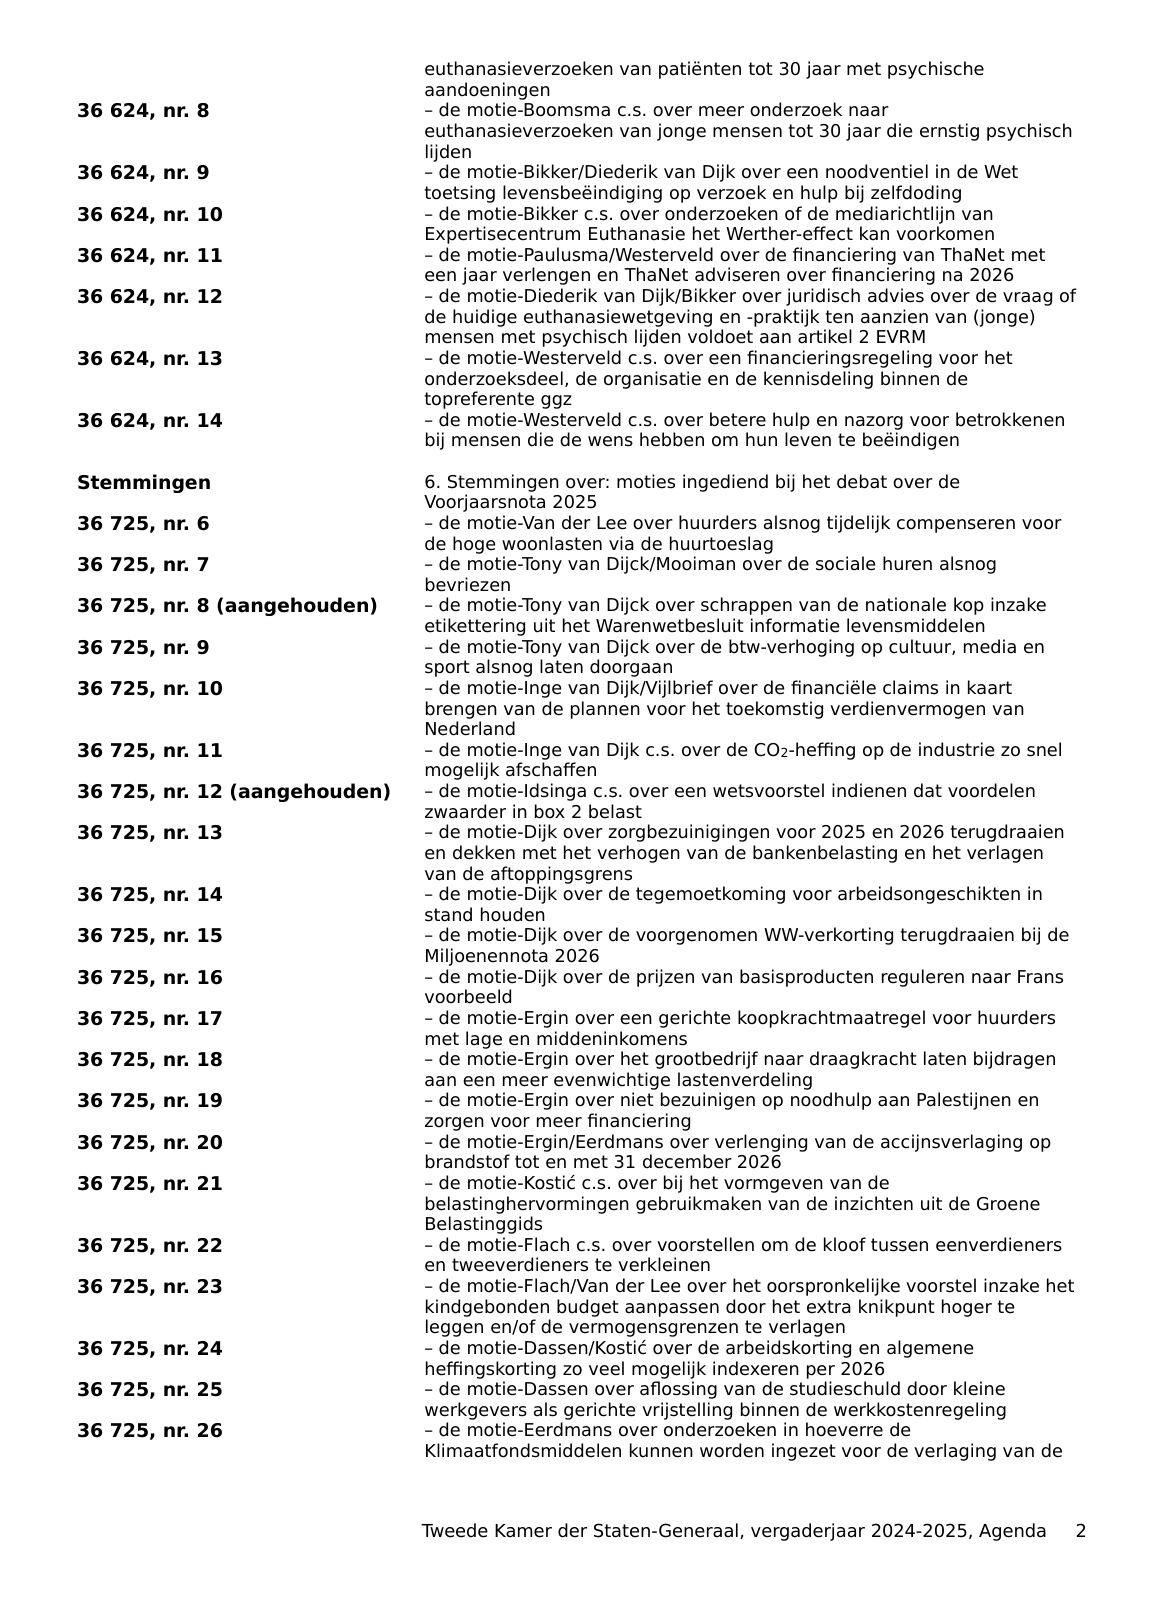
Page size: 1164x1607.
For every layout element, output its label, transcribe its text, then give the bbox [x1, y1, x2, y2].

table_cell 6. Stemmingen over: moties ingediend bij het debat over de Voorjaarsnota 2025 [418, 472, 1087, 513]
table_cell [401, 410, 418, 451]
table_cell 36 624, nr. 14 [77, 410, 401, 451]
table_cell euthanasieverzoeken van patiënten tot 30 jaar met psychische aandoeningen [418, 59, 1087, 100]
table_cell – de motie-Idsinga c.s. over een wetsvoorstel indienen dat voordelen zwaarder in box 2 belast [418, 781, 1087, 822]
table_cell [401, 204, 418, 245]
table_cell 36 725, nr. 19 [77, 1090, 401, 1132]
table_cell 36 624, nr. 11 [77, 245, 401, 286]
table_cell – de motie-Flach/Van der Lee over het oorspronkelijke voorstel inzake het kindgebonden budget aanpassen door het extra knikpunt hoger te leggen en/of de vermogensgrenzen te verlagen [418, 1276, 1087, 1338]
table_cell 36 725, nr. 8 (aangehouden) [77, 595, 401, 637]
table_cell – de motie-Inge van Dijk/Vijlbrief over de financiële claims in kaart brengen van de plannen voor het toekomstig verdienvermogen van Nederland [418, 678, 1087, 740]
table_cell 36 725, nr. 16 [77, 967, 401, 1008]
table_cell [418, 451, 1087, 472]
table_cell 36 725, nr. 26 [77, 1420, 401, 1462]
table_cell 36 624, nr. 10 [77, 204, 401, 245]
table_cell [401, 1235, 418, 1276]
table_cell – de motie-Kostić c.s. over bij het vormgeven van de belastinghervormingen gebruikmaken van de inzichten uit de Groene Belastinggids [418, 1173, 1087, 1235]
table_cell [401, 451, 418, 472]
table_cell 36 624, nr. 12 [77, 286, 401, 348]
table_cell [401, 59, 418, 100]
table_cell [401, 245, 418, 286]
table_cell – de motie-Westerveld c.s. over een financieringsregeling voor het onderzoeksdeel, de organisatie en de kennisdeling binnen de topreferente ggz [418, 348, 1087, 410]
table_cell [401, 1420, 418, 1462]
table_cell [401, 884, 418, 925]
table_cell [401, 286, 418, 348]
table_cell – de motie-Dassen over aflossing van de studieschuld door kleine werkgevers als gerichte vrijstelling binnen de werkkostenregeling [418, 1379, 1087, 1420]
table_cell – de motie-Dassen/Kostić over de arbeidskorting en algemene heffingskorting zo veel mogelijk indexeren per 2026 [418, 1338, 1087, 1379]
table_cell 36 725, nr. 9 [77, 637, 401, 678]
table_cell – de motie-Ergin over het grootbedrijf naar draagkracht laten bijdragen aan een meer evenwichtige lastenverdeling [418, 1049, 1087, 1090]
table_cell 36 725, nr. 15 [77, 925, 401, 967]
table_cell – de motie-Dijk over de prijzen van basisproducten reguleren naar Frans voorbeeld [418, 967, 1087, 1008]
table_cell – de motie-Ergin over een gerichte koopkrachtmaatregel voor huurders met lage en middeninkomens [418, 1008, 1087, 1049]
table_cell [401, 925, 418, 967]
table_cell – de motie-Bikker/Diederik van Dijk over een noodventiel in de Wet toetsing levensbeëindiging op verzoek en hulp bij zelfdoding [418, 162, 1087, 203]
table_cell [401, 1008, 418, 1049]
table_cell 36 725, nr. 20 [77, 1132, 401, 1173]
table_cell Stemmingen [77, 472, 401, 513]
table_cell [77, 451, 401, 472]
table_cell – de motie-Dijk over zorgbezuinigingen voor 2025 en 2026 terugdraaien en dekken met het verhogen van de bankenbelasting en het verlagen van de aftoppingsgrens [418, 822, 1087, 884]
table_cell [401, 1173, 418, 1235]
table_cell 36 725, nr. 14 [77, 884, 401, 925]
table_cell 36 624, nr. 8 [77, 100, 401, 162]
table_cell [401, 348, 418, 410]
table_cell [401, 1379, 418, 1420]
table_cell 36 725, nr. 23 [77, 1276, 401, 1338]
table_cell 36 725, nr. 18 [77, 1049, 401, 1090]
table_cell [401, 781, 418, 822]
table_cell – de motie-Paulusma/Westerveld over de financiering van ThaNet met een jaar verlengen en ThaNet adviseren over financiering na 2026 [418, 245, 1087, 286]
table_cell – de motie-Eerdmans over onderzoeken in hoeverre de Klimaatfondsmiddelen kunnen worden ingezet voor de verlaging van de [418, 1420, 1087, 1462]
table_cell [401, 595, 418, 637]
table_cell 36 725, nr. 10 [77, 678, 401, 740]
table_cell – de motie-Tony van Dijck over schrappen van de nationale kop inzake etikettering uit het Warenwetbesluit informatie levensmiddelen [418, 595, 1087, 637]
table_cell [401, 1276, 418, 1338]
table_cell 36 725, nr. 21 [77, 1173, 401, 1235]
table_cell [401, 1338, 418, 1379]
table_cell – de motie-Tony van Dijck over de btw-verhoging op cultuur, media en sport alsnog laten doorgaan [418, 637, 1087, 678]
table_cell 36 725, nr. 24 [77, 1338, 401, 1379]
table_cell – de motie-Dijk over de tegemoetkoming voor arbeidsongeschikten in stand houden [418, 884, 1087, 925]
table_cell [401, 740, 418, 781]
table_cell [401, 513, 418, 554]
table_cell – de motie-Boomsma c.s. over meer onderzoek naar euthanasieverzoeken van jonge mensen tot 30 jaar die ernstig psychisch lijden [418, 100, 1087, 162]
table_cell [401, 554, 418, 595]
table_cell 36 624, nr. 9 [77, 162, 401, 203]
table_cell 36 725, nr. 22 [77, 1235, 401, 1276]
table_cell 36 725, nr. 7 [77, 554, 401, 595]
table_cell – de motie-Flach c.s. over voorstellen om de kloof tussen eenverdieners en tweeverdieners te verkleinen [418, 1235, 1087, 1276]
table_cell 36 725, nr. 17 [77, 1008, 401, 1049]
table_cell – de motie-Ergin over niet bezuinigen op noodhulp aan Palestijnen en zorgen voor meer financiering [418, 1090, 1087, 1132]
table_cell – de motie-Tony van Dijck/Mooiman over de sociale huren alsnog bevriezen [418, 554, 1087, 595]
table_cell – de motie-Bikker c.s. over onderzoeken of de mediarichtlijn van Expertisecentrum Euthanasie het Werther-effect kan voorkomen [418, 204, 1087, 245]
table_cell [401, 822, 418, 884]
table_cell – de motie-Van der Lee over huurders alsnog tijdelijk compenseren voor de hoge woonlasten via de huurtoeslag [418, 513, 1087, 554]
table_cell – de motie-Diederik van Dijk/Bikker over juridisch advies over de vraag of de huidige euthanasiewetgeving en -praktijk ten aanzien van (jonge) mensen met psychisch lijden voldoet aan artikel 2 EVRM [418, 286, 1087, 348]
table_cell [401, 162, 418, 203]
table_cell – de motie-Westerveld c.s. over betere hulp en nazorg voor betrokkenen bij mensen die de wens hebben om hun leven te beëindigen [418, 410, 1087, 451]
table_cell [401, 472, 418, 513]
table_cell [401, 1090, 418, 1132]
table_cell – de motie-Ergin/Eerdmans over verlenging van de accijnsverlaging op brandstof tot en met 31 december 2026 [418, 1132, 1087, 1173]
table_cell 36 725, nr. 6 [77, 513, 401, 554]
table_cell [401, 100, 418, 162]
table_cell [401, 637, 418, 678]
table_cell 36 624, nr. 13 [77, 348, 401, 410]
table_cell [401, 1049, 418, 1090]
table_cell – de motie-Dijk over de voorgenomen WW-verkorting terugdraaien bij de Miljoenennota 2026 [418, 925, 1087, 967]
table_cell [401, 678, 418, 740]
table_cell 36 725, nr. 11 [77, 740, 401, 781]
table_cell 36 725, nr. 25 [77, 1379, 401, 1420]
table_cell [401, 967, 418, 1008]
table_cell [401, 1132, 418, 1173]
table_cell 36 725, nr. 13 [77, 822, 401, 884]
table_cell [77, 59, 401, 100]
table_cell 36 725, nr. 12 (aangehouden) [77, 781, 401, 822]
table_cell – de motie-Inge van Dijk c.s. over de CO2-heffing op de industrie zo snel mogelijk afschaffen [418, 740, 1087, 781]
